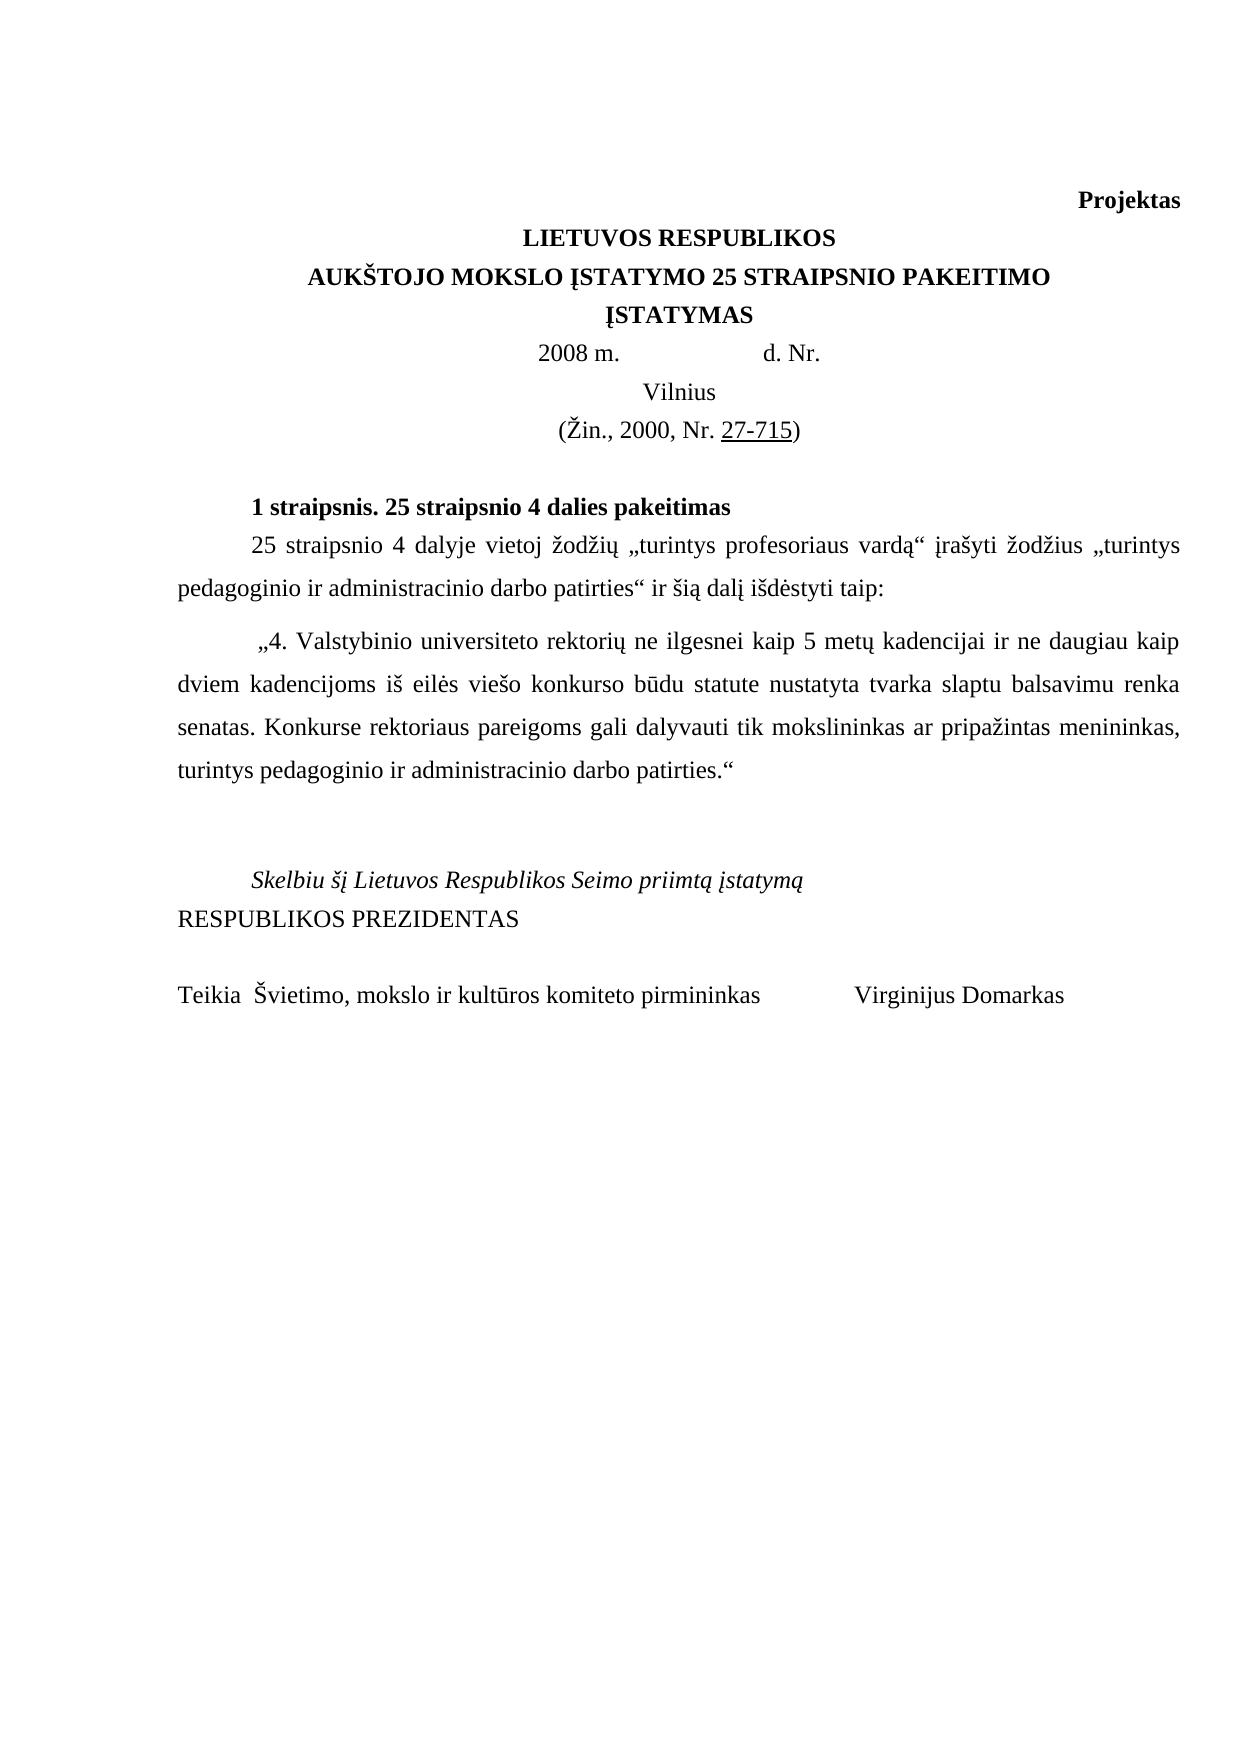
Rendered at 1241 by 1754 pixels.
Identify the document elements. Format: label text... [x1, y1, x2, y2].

text Projektas [1077, 185, 1181, 214]
text LIETUVOS RESPUBLIKOS [177, 223, 1181, 252]
text „4. Valstybinio universiteto rektorių ne ilgesnei kaip 5 metų kadencijai ir ne daugiau kaip dviem kadencijoms iš eilės viešo konkurso būdu statute nustatyta tvarka slaptu balsavimu renka senatas. Konkurse rektoriaus pareigoms gali dalyvauti tik mokslininkas ar pripažintas menininkas, turintys pedagoginio ir administracinio darbo patirties.“ [177, 626, 1181, 784]
text AUKŠTOJO MOKSLO ĮSTATYMO 25 STRAIPSNIO PAKEITIMO [177, 262, 1181, 291]
text (Žin., 2000, Nr. 27-715) [177, 415, 1181, 444]
text Skelbiu šį Lietuvos Respublikos Seimo priimtą įstatymą [177, 866, 1181, 894]
text 2008 m. d. Nr. [177, 338, 1181, 367]
text ĮSTATYMAS [177, 300, 1181, 329]
text Teikia Švietimo, mokslo ir kultūros komiteto pirmininkas Virginijus Domarkas [177, 981, 1181, 1009]
text 1 straipsnis. 25 straipsnio 4 dalies pakeitimas [177, 492, 1181, 521]
text Vilnius [177, 377, 1181, 406]
text RESPUBLIKOS PREZIDENTAS [177, 904, 1181, 933]
text 25 straipsnio 4 dalyje vietoj žodžių „turintys profesoriaus vardą“ įrašyti žodžius „turintys pedagoginio ir administracinio darbo patirties“ ir šią dalį išdėstyti taip: [177, 530, 1181, 602]
